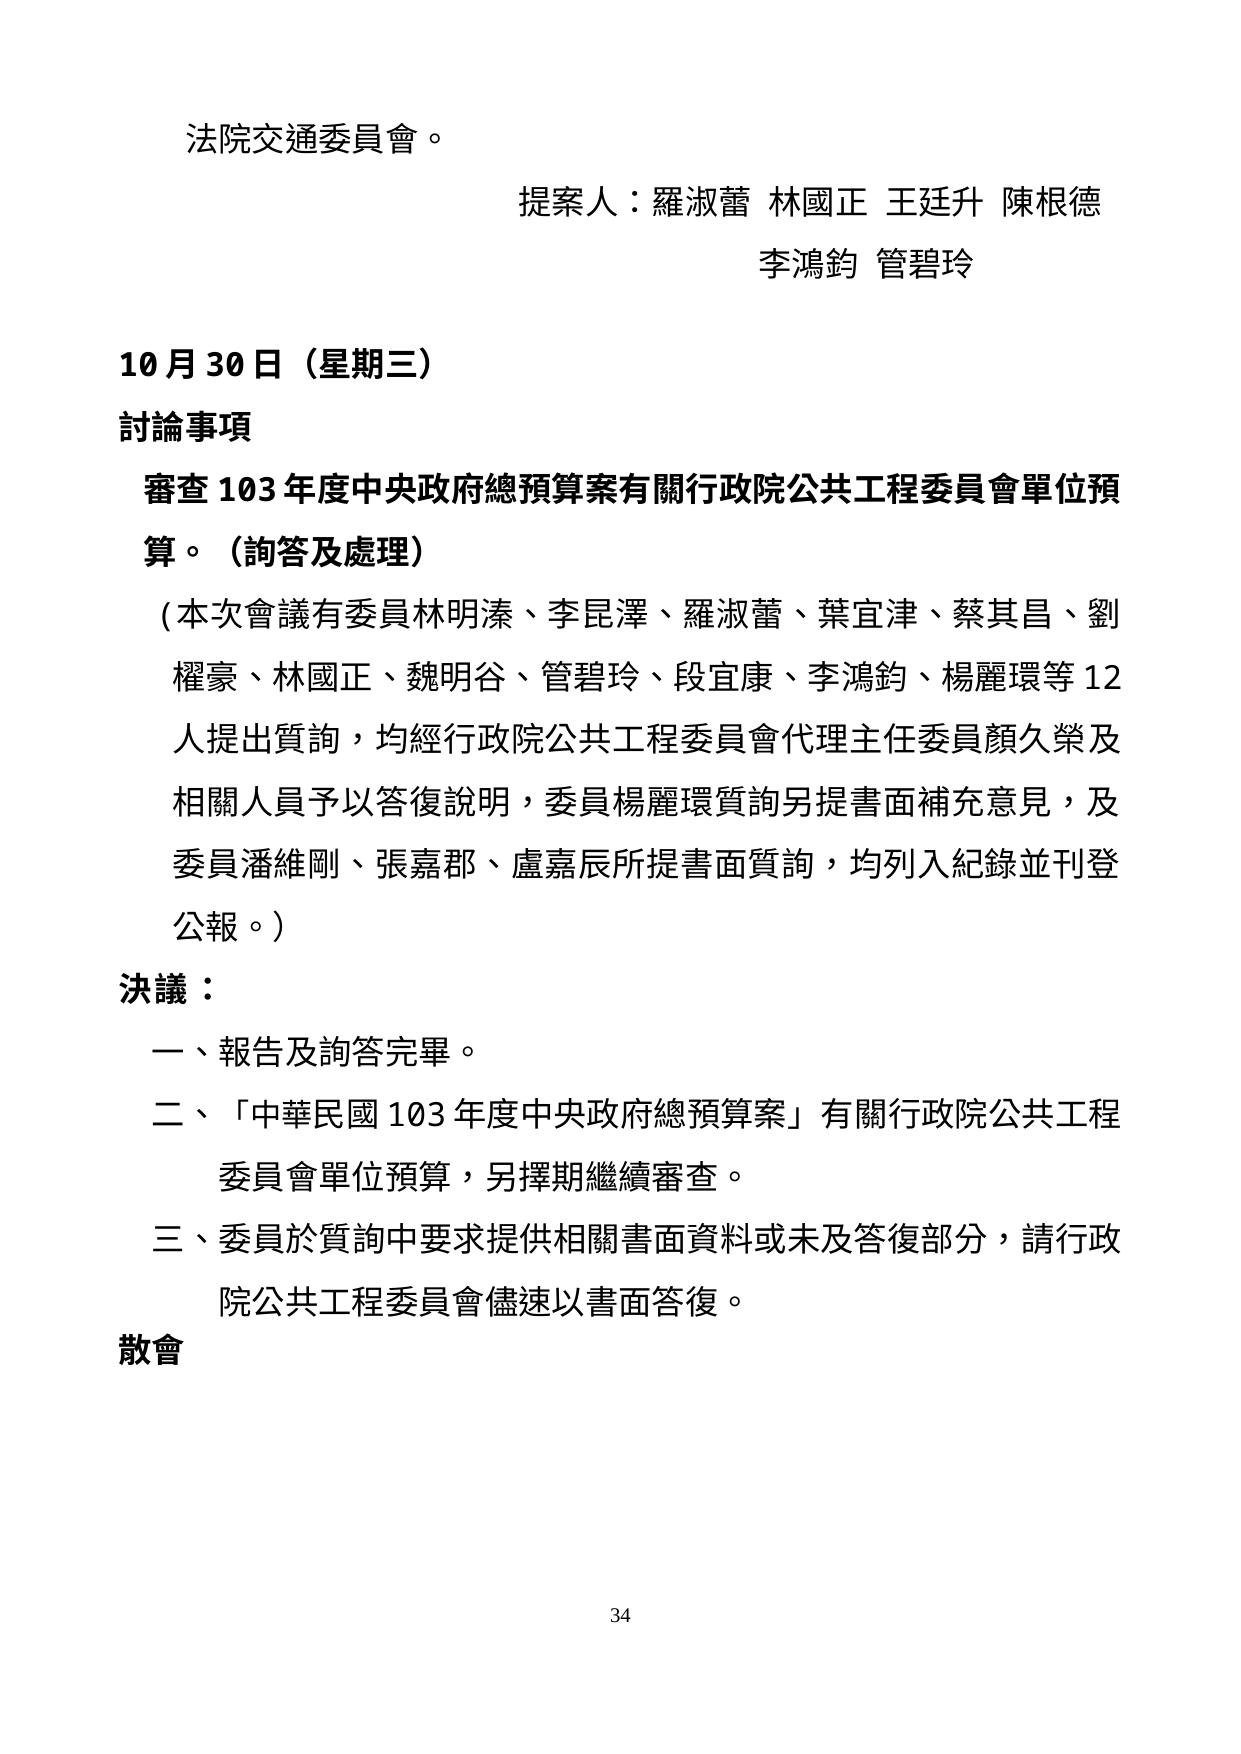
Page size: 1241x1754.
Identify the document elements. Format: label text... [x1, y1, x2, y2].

text 討論事項 [118, 383, 1122, 446]
text 法院交通委員會。 [118, 96, 1122, 158]
text 決議： [118, 946, 1122, 1008]
text (本次會議有委員林明溱、李昆澤、羅淑蕾、葉宜津、蔡其昌、劉櫂豪、林國正、魏明谷、管碧玲、段宜康、李鴻鈞、楊麗環等12人提出質詢，均經行政院公共工程委員會代理主任委員顏久榮及相關人員予以答復說明，委員楊麗環質詢另提書面補充意見，及委員潘維剛、張嘉郡、盧嘉辰所提書面質詢，均列入紀錄並刊登公報。） [156, 571, 1122, 946]
text 提案人：羅淑蕾 林國正 王廷升 陳根德 [118, 158, 1122, 221]
text 審查103年度中央政府總預算案有關行政院公共工程委員會單位預算。（詢答及處理） [143, 446, 1122, 571]
text 三、委員於質詢中要求提供相關書面資料或未及答復部分，請行政院公共工程委員會儘速以書面答復。 [152, 1196, 1122, 1321]
text 二、「中華民國103年度中央政府總預算案」有關行政院公共工程委員會單位預算，另擇期繼續審查。 [152, 1071, 1122, 1196]
text 10月30日（星期三） [118, 321, 1122, 383]
text 李鴻鈞 管碧玲 [118, 221, 1122, 283]
text 一、報告及詢答完畢。 [152, 1008, 1122, 1071]
text 散會 [118, 1321, 1122, 1373]
